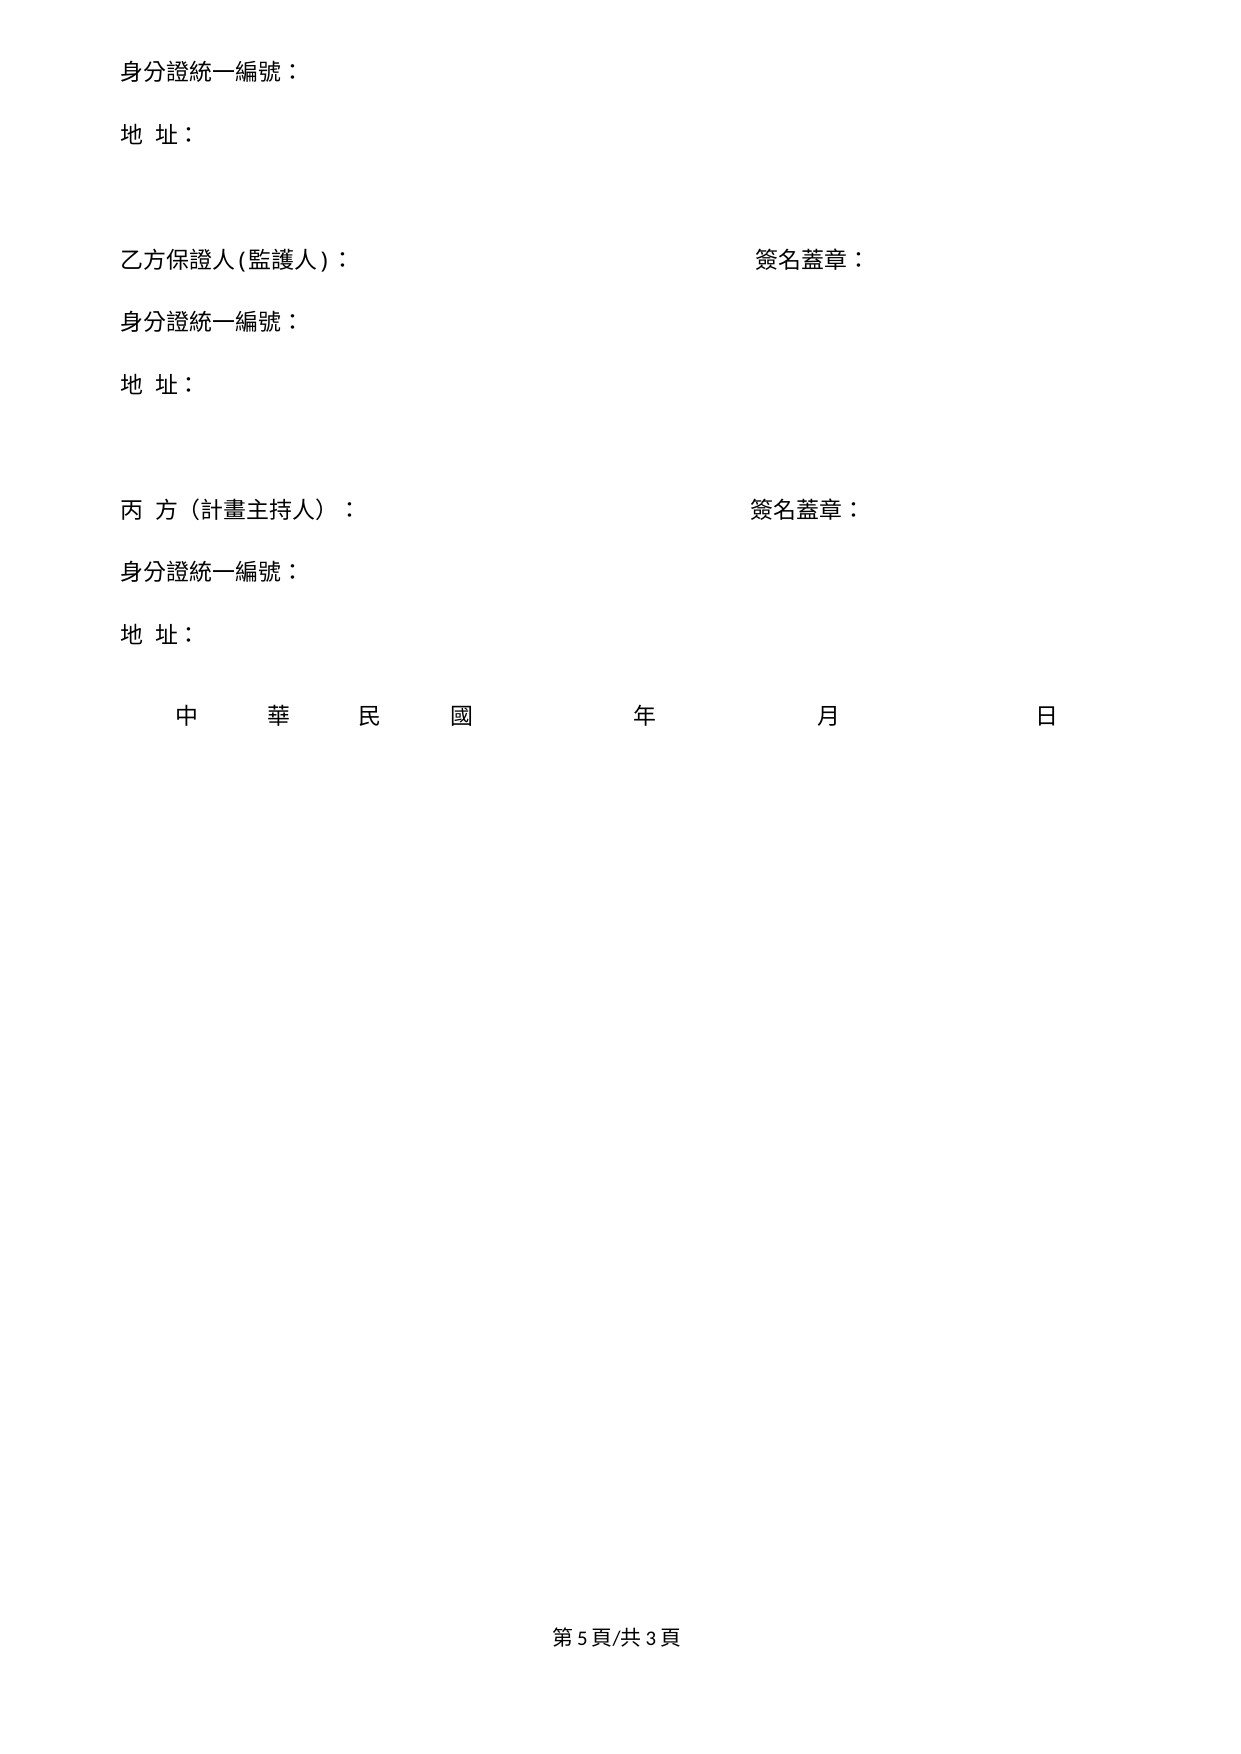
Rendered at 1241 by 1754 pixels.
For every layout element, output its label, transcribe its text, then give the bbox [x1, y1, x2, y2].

text 身分證統一編號： [120, 529, 1162, 592]
text 地 址： [120, 592, 1162, 654]
text 身分證統一編號： [120, 29, 1162, 92]
text 地 址： [120, 342, 1162, 404]
text 中 華 民 國 年 月 日 [70, 673, 1162, 736]
text 乙方保證人(監護人)： 簽名蓋章： [120, 217, 1162, 279]
text 身分證統一編號： [120, 279, 1162, 342]
text 丙 方（計畫主持人）： 簽名蓋章： [120, 467, 1162, 529]
text 地 址： [120, 92, 1162, 154]
